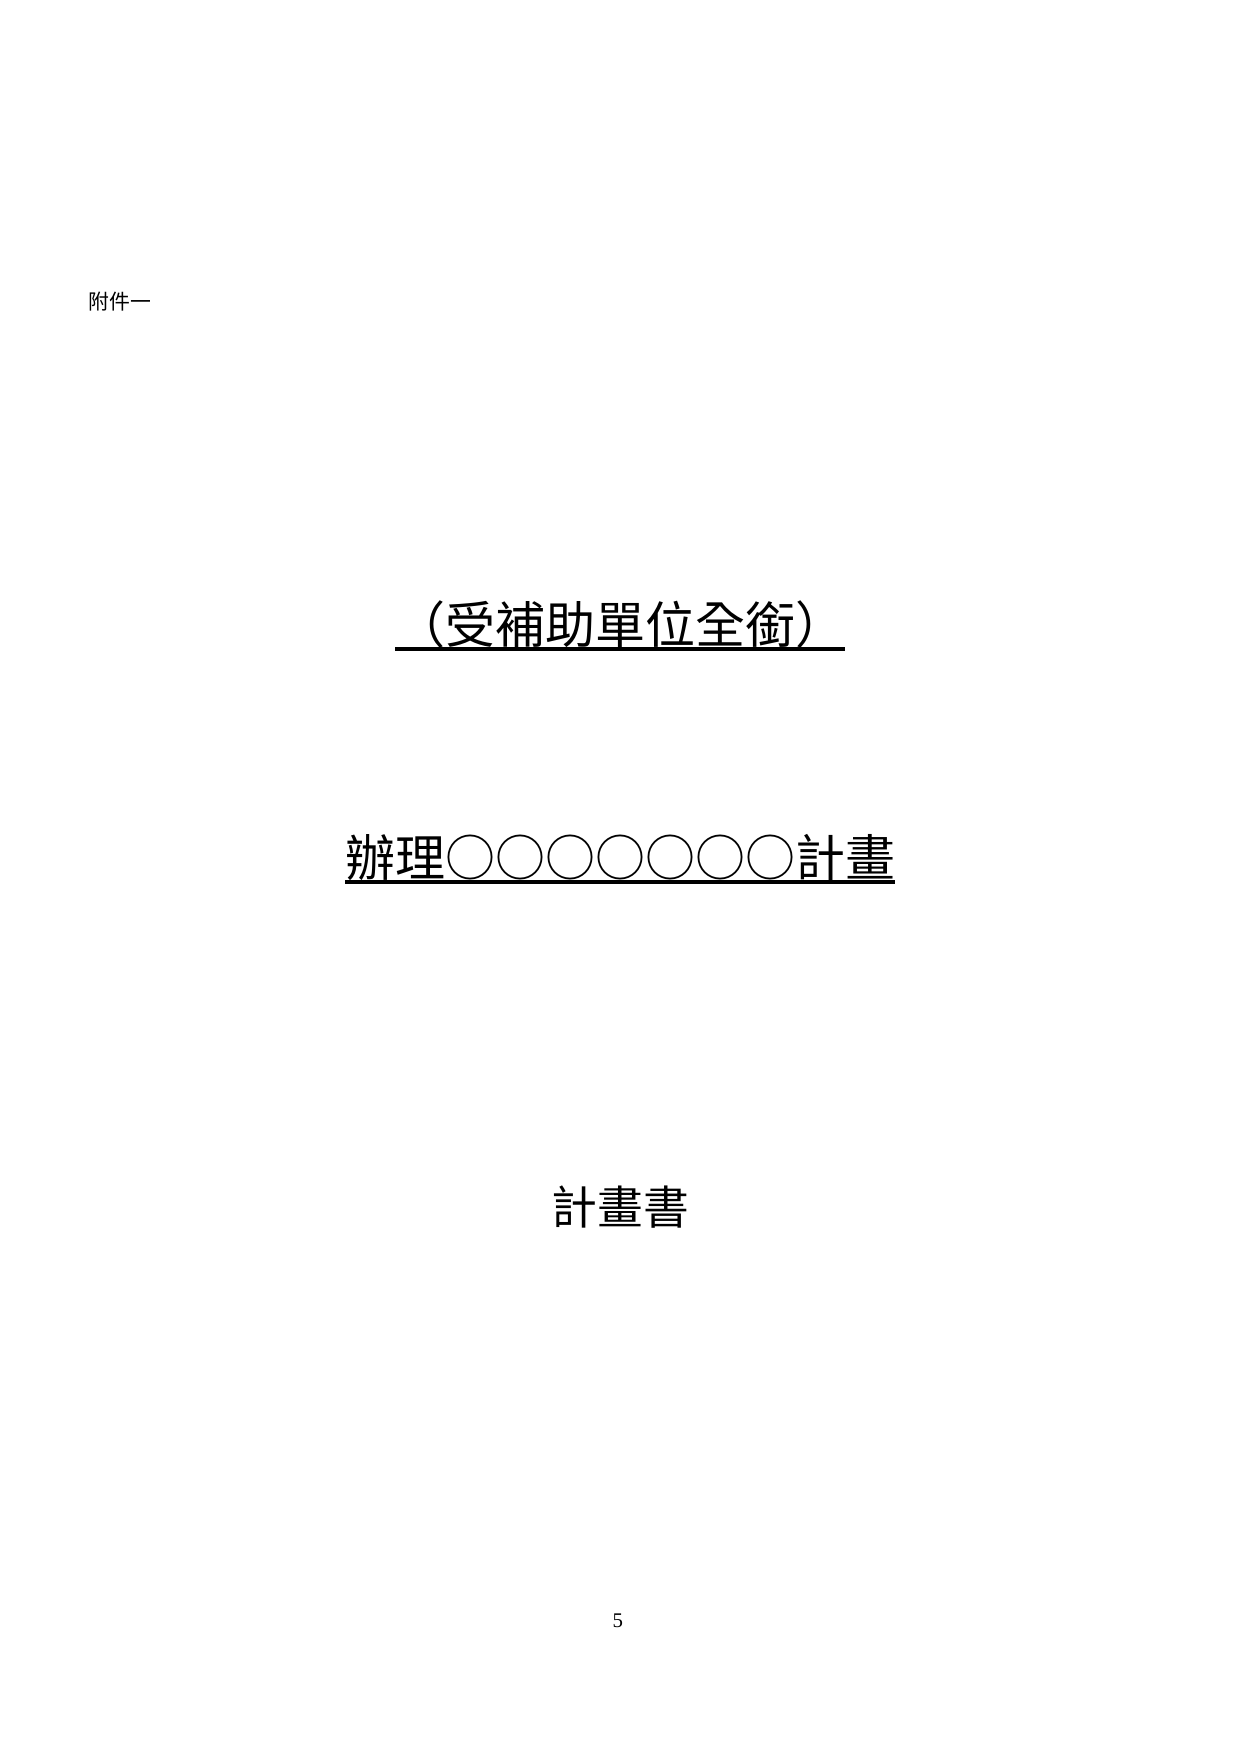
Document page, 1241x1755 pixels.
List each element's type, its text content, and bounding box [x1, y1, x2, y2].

text 計畫書 [89, 1136, 1152, 1253]
text （受補助單位全銜） [89, 553, 1152, 669]
text 附件一 [89, 261, 1152, 319]
text 辦理○○○○○○○計畫 [89, 786, 1152, 903]
